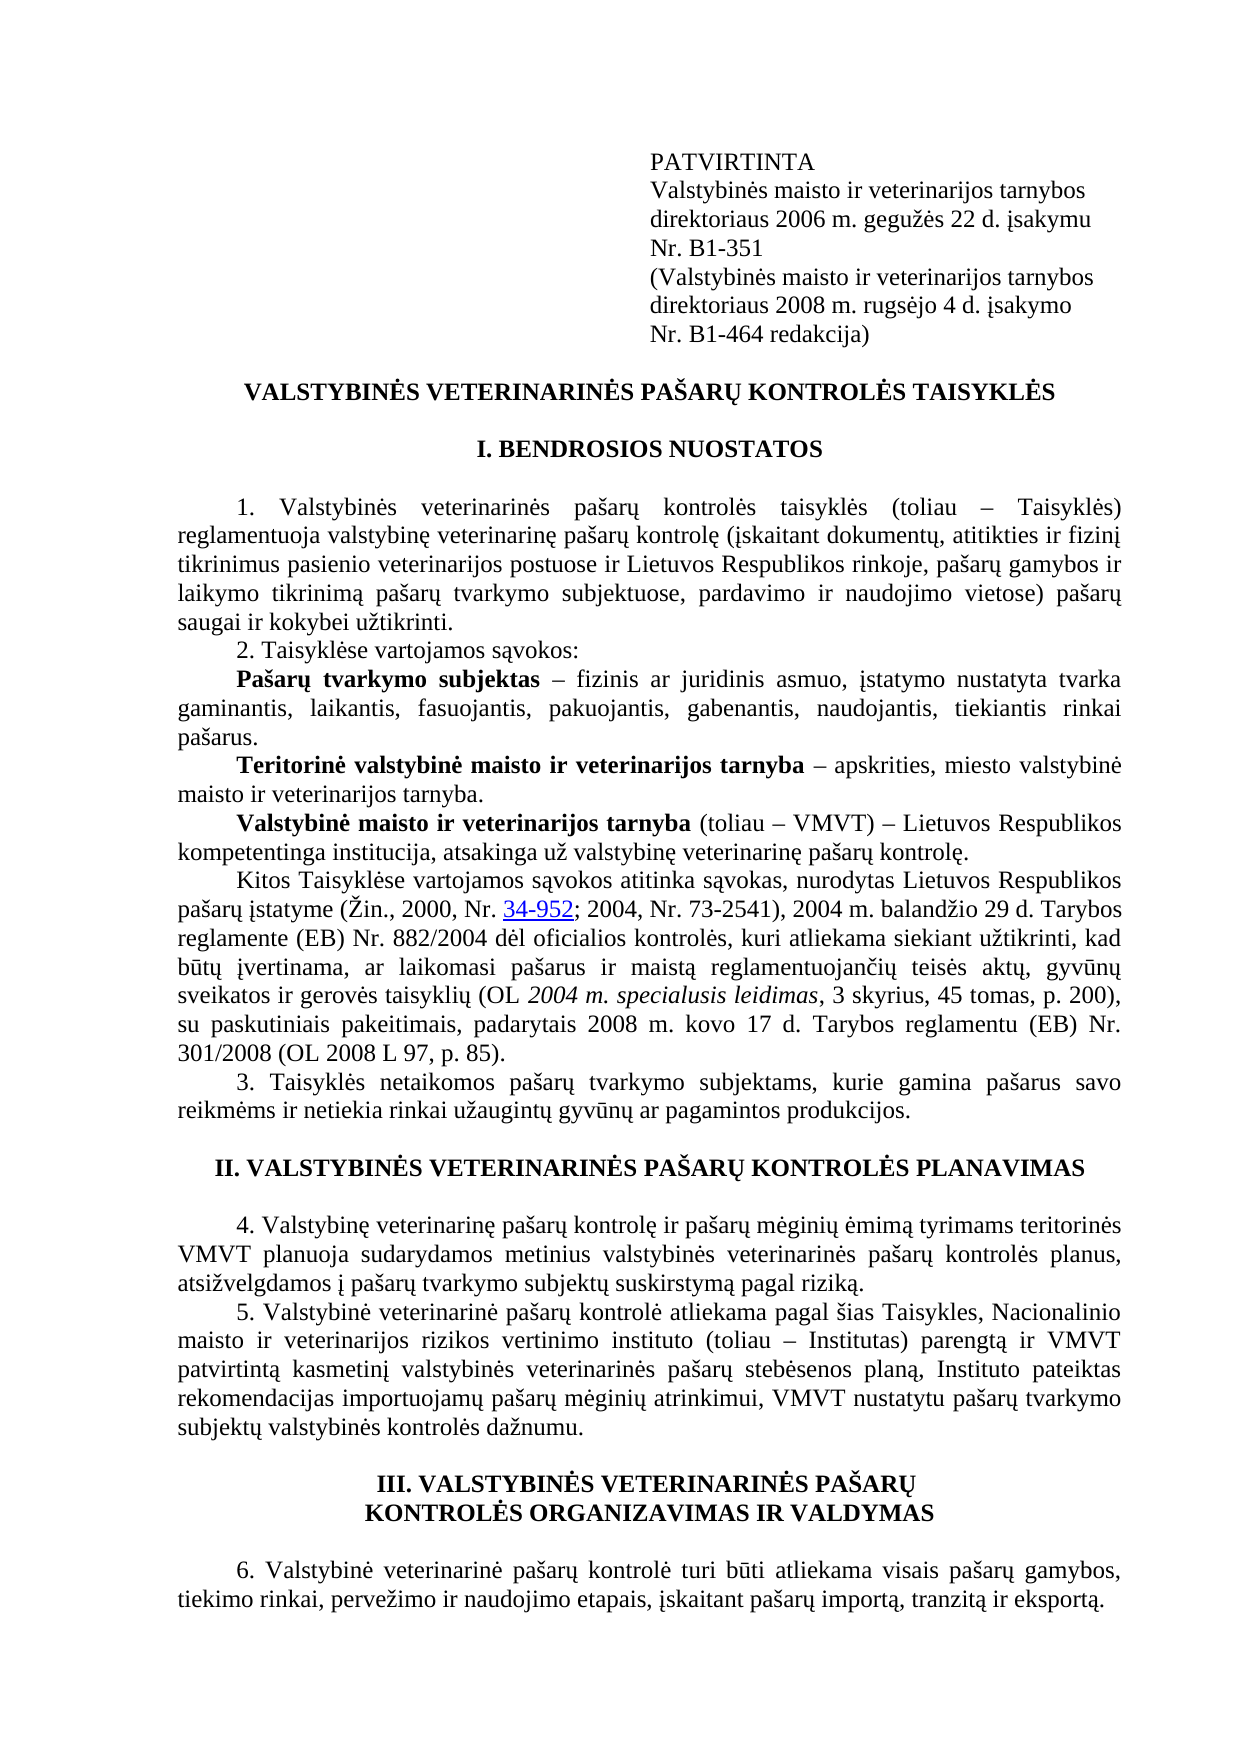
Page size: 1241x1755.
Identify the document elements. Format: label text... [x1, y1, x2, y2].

text (Valstybinės maisto ir veterinarijos tarnybos direktoriaus 2008 m. rugsėjo 4 d. įsakymo Nr. B1-464 redakcija) [649, 262, 1122, 348]
text 6. Valstybinė veterinarinė pašarų kontrolė turi būti atliekama visais pašarų gamybos, tiekimo rinkai, pervežimo ir naudojimo etapais, įskaitant pašarų importą, tranzitą ir eksportą. [177, 1556, 1122, 1613]
text Valstybinės maisto ir veterinarijos tarnybos direktoriaus 2006 m. gegužės 22 d. įsakymu Nr. B1-351 [650, 176, 1122, 262]
text 4. Valstybinę veterinarinę pašarų kontrolę ir pašarų mėginių ėmimą tyrimams teritorinės VMVT planuoja sudarydamos metinius valstybinės veterinarinės pašarų kontrolės planus, atsižvelgdamos į pašarų tvarkymo subjektų suskirstymą pagal riziką. [177, 1211, 1122, 1297]
text Valstybinė maisto ir veterinarijos tarnyba (toliau – VMVT) – Lietuvos Respublikos kompetentinga institucija, atsakinga už valstybinę veterinarinę pašarų kontrolę. [177, 808, 1122, 866]
text 3. Taisyklės netaikomos pašarų tvarkymo subjektams, kurie gamina pašarus savo reikmėms ir netiekia rinkai užaugintų gyvūnų ar pagamintos produkcijos. [177, 1067, 1122, 1124]
text PATVIRTINTA [650, 147, 1122, 176]
text 2. Taisyklėse vartojamos sąvokos: [177, 636, 1122, 664]
text III. VALSTYBINĖS VETERINARINĖS PAŠARŲ KONTROLĖS ORGANIZAVIMAS IR VALDYMAS [177, 1469, 1122, 1527]
text II. VALSTYBINĖS VETERINARINĖS PAŠARŲ KONTROLĖS PLANAVIMAS [177, 1153, 1122, 1182]
text VALSTYBINĖS VETERINARINĖS PAŠARŲ KONTROLĖS TAISYKLĖS [177, 377, 1122, 406]
text Teritorinė valstybinė maisto ir veterinarijos tarnyba – apskrities, miesto valstybinė maisto ir veterinarijos tarnyba. [177, 751, 1122, 808]
text Pašarų tvarkymo subjektas – fizinis ar juridinis asmuo, įstatymo nustatyta tvarka gaminantis, laikantis, fasuojantis, pakuojantis, gabenantis, naudojantis, tiekiantis rinkai pašarus. [177, 664, 1122, 751]
text I. BENDROSIOS NUOSTATOS [177, 434, 1122, 463]
text 5. Valstybinė veterinarinė pašarų kontrolė atliekama pagal šias Taisykles, Nacionalinio maisto ir veterinarijos rizikos vertinimo instituto (toliau – Institutas) parengtą ir VMVT patvirtintą kasmetinį valstybinės veterinarinės pašarų stebėsenos planą, Instituto pateiktas rekomendacijas importuojamų pašarų mėginių atrinkimui, VMVT nustatytu pašarų tvarkymo subjektų valstybinės kontrolės dažnumu. [177, 1297, 1122, 1441]
text Kitos Taisyklėse vartojamos sąvokos atitinka sąvokas, nurodytas Lietuvos Respublikos pašarų įstatyme (Žin., 2000, Nr. 34-952; 2004, Nr. 73-2541), 2004 m. balandžio 29 d. Tarybos reglamente (EB) Nr. 882/2004 dėl oficialios kontrolės, kuri atliekama siekiant užtikrinti, kad būtų įvertinama, ar laikomasi pašarus ir maistą reglamentuojančių teisės aktų, gyvūnų sveikatos ir gerovės taisyklių (OL 2004 m. specialusis leidimas, 3 skyrius, 45 tomas, p. 200), su paskutiniais pakeitimais, padarytais 2008 m. kovo 17 d. Tarybos reglamentu (EB) Nr. 301/2008 (OL 2008 L 97, p. 85). [177, 866, 1122, 1067]
text 1. Valstybinės veterinarinės pašarų kontrolės taisyklės (toliau – Taisyklės) reglamentuoja valstybinę veterinarinę pašarų kontrolę (įskaitant dokumentų, atitikties ir fizinį tikrinimus pasienio veterinarijos postuose ir Lietuvos Respublikos rinkoje, pašarų gamybos ir laikymo tikrinimą pašarų tvarkymo subjektuose, pardavimo ir naudojimo vietose) pašarų saugai ir kokybei užtikrinti. [177, 492, 1122, 636]
